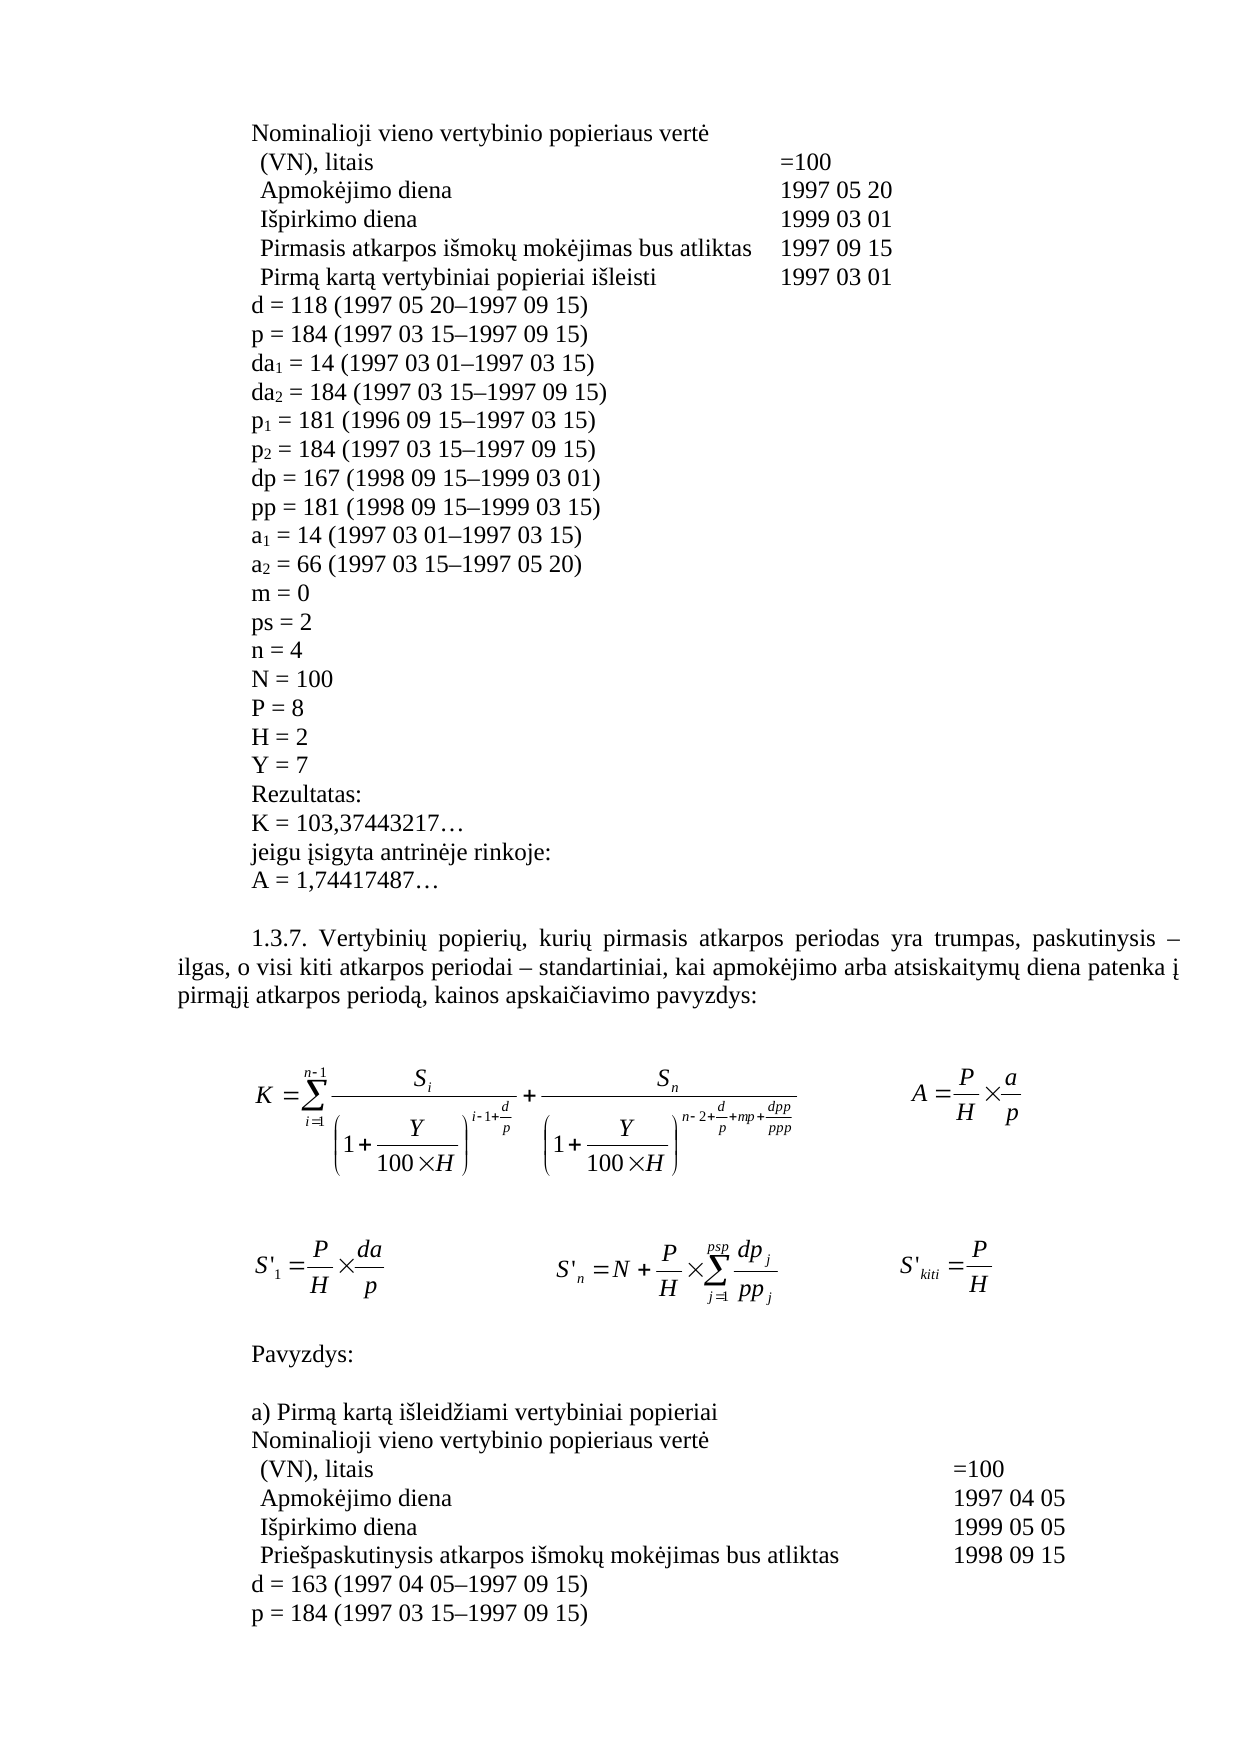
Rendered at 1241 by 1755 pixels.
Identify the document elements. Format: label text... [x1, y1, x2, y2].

text H = 2 [177, 722, 1181, 751]
table_cell Išpirkimo diena [177, 1512, 942, 1540]
table_cell 1997 05 20 [769, 176, 1181, 204]
table_cell Apmokėjimo diena [177, 1483, 942, 1512]
text pp = 181 (1998 09 15–1999 03 15) [177, 492, 1181, 521]
text Nominalioji vieno vertybinio popieriaus vertė [177, 118, 1181, 147]
text ps = 2 [177, 607, 1181, 636]
table_header (VN), litais [177, 1454, 942, 1483]
text m = 0 [177, 578, 1181, 607]
text da2 = 184 (1997 03 15–1997 09 15) [177, 377, 1181, 406]
text a1 = 14 (1997 03 01–1997 03 15) [177, 521, 1181, 549]
table_cell Pirmą kartą vertybiniai popieriai išleisti [177, 262, 769, 291]
text Pavyzdys: [177, 1339, 1181, 1368]
table_cell Apmokėjimo diena [177, 176, 769, 204]
text Nominalioji vieno vertybinio popieriaus vertė [177, 1425, 1181, 1454]
table_cell 1997 04 05 [942, 1483, 1181, 1512]
table_cell 1997 09 15 [769, 233, 1181, 262]
text p = 184 (1997 03 15–1997 09 15) [177, 319, 1181, 348]
text K = 103,37443217… [177, 808, 1181, 837]
text N = 100 [177, 664, 1181, 693]
text A = 1,74417487… [177, 866, 1181, 894]
text P = 8 [177, 693, 1181, 722]
text Rezultatas: [177, 779, 1181, 808]
table_header =100 [942, 1454, 1181, 1483]
text p1 = 181 (1996 09 15–1997 03 15) [177, 406, 1181, 434]
table_cell Išpirkimo diena [177, 204, 769, 233]
text Y = 7 [177, 751, 1181, 779]
text dp = 167 (1998 09 15–1999 03 01) [177, 463, 1181, 492]
table_cell 1997 03 01 [769, 262, 1181, 291]
table_cell Priešpaskutinysis atkarpos išmokų mokėjimas bus atliktas [177, 1540, 942, 1569]
text n = 4 [177, 636, 1181, 664]
table_cell Pirmasis atkarpos išmokų mokėjimas bus atliktas [177, 233, 769, 262]
text a2 = 66 (1997 03 15–1997 05 20) [177, 549, 1181, 578]
text 1.3.7. Vertybinių popierių, kurių pirmasis atkarpos periodas yra trumpas, paskutinysis – ilgas, o visi kiti atkarpos periodai – standartiniai, kai apmokėjimo arba atsiskaitymų diena patenka į pirmąjį atkarpos periodą, kainos apskaičiavimo pavyzdys: [177, 923, 1181, 1009]
table_cell 1999 05 05 [942, 1512, 1181, 1540]
text p = 184 (1997 03 15–1997 09 15) [177, 1598, 1181, 1627]
text d = 163 (1997 04 05–1997 09 15) [177, 1569, 1181, 1598]
text p2 = 184 (1997 03 15–1997 09 15) [177, 434, 1181, 463]
table_header (VN), litais [177, 147, 769, 176]
table_cell 1998 09 15 [942, 1540, 1181, 1569]
table_cell 1999 03 01 [769, 204, 1181, 233]
text da1 = 14 (1997 03 01–1997 03 15) [177, 348, 1181, 377]
text a) Pirmą kartą išleidžiami vertybiniai popieriai [177, 1397, 1181, 1425]
table_header =100 [769, 147, 1181, 176]
text d = 118 (1997 05 20–1997 09 15) [177, 291, 1181, 319]
text jeigu įsigyta antrinėje rinkoje: [177, 837, 1181, 866]
